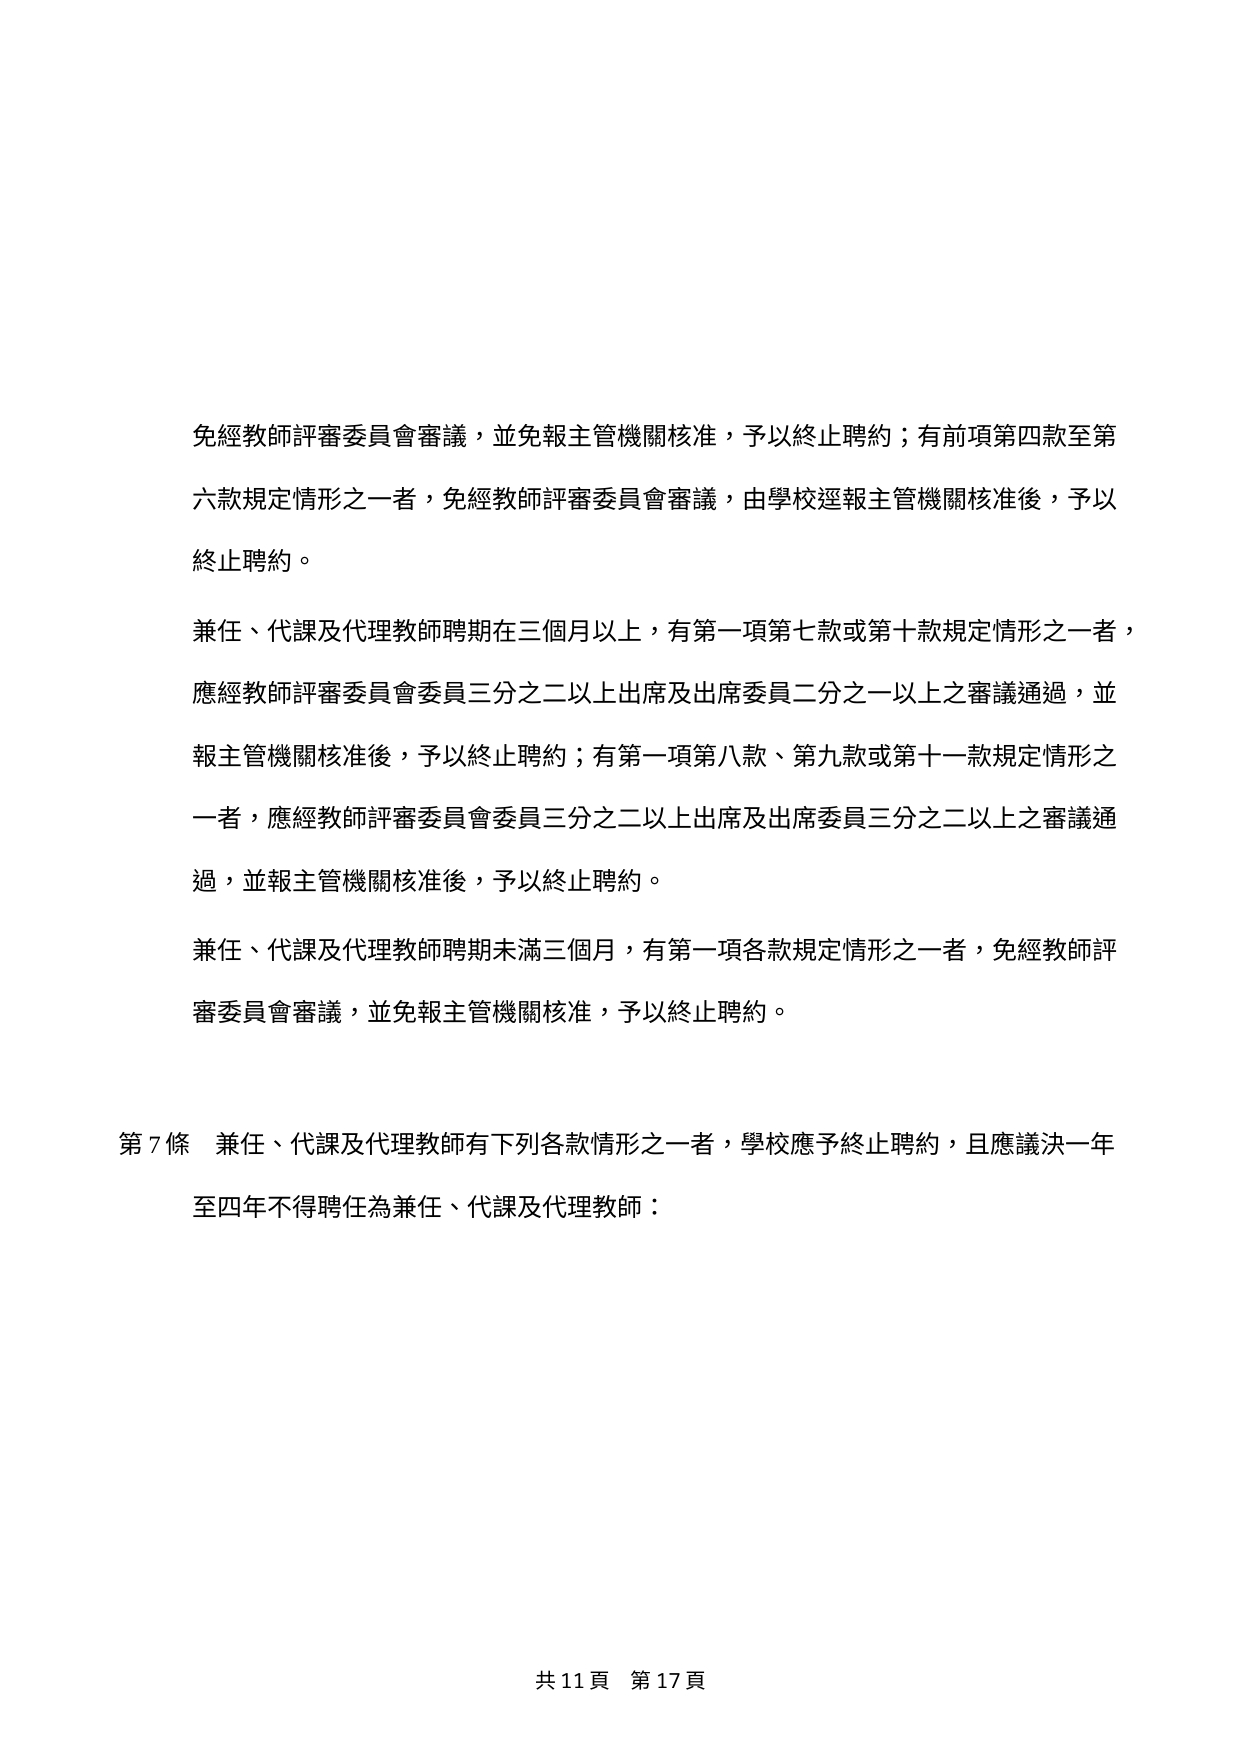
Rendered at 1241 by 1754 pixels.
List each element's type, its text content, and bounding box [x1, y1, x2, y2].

text 第7條 兼任、代課及代理教師有下列各款情形之一者，學校應予終止聘約，且應議決一年至四年不得聘任為兼任、代課及代理教師： [118, 1101, 1122, 1226]
text 兼任、代課及代理教師聘期在三個月以上，有第一項第七款或第十款規定情形之一者，應經教師評審委員會委員三分之二以上出席及出席委員二分之一以上之審議通過，並報主管機關核准後，予以終止聘約；有第一項第八款、第九款或第十一款規定情形之一者，應經教師評審委員會委員三分之二以上出席及出席委員三分之二以上之審議通過，並報主管機關核准後，予以終止聘約。 [192, 587, 1122, 900]
text 免經教師評審委員會審議，並免報主管機關核准，予以終止聘約；有前項第四款至第六款規定情形之一者，免經教師評審委員會審議，由學校逕報主管機關核准後，予以終止聘約。 [192, 393, 1122, 581]
text 兼任、代課及代理教師聘期未滿三個月，有第一項各款規定情形之一者，免經教師評審委員會審議，並免報主管機關核准，予以終止聘約。 [192, 907, 1122, 1032]
